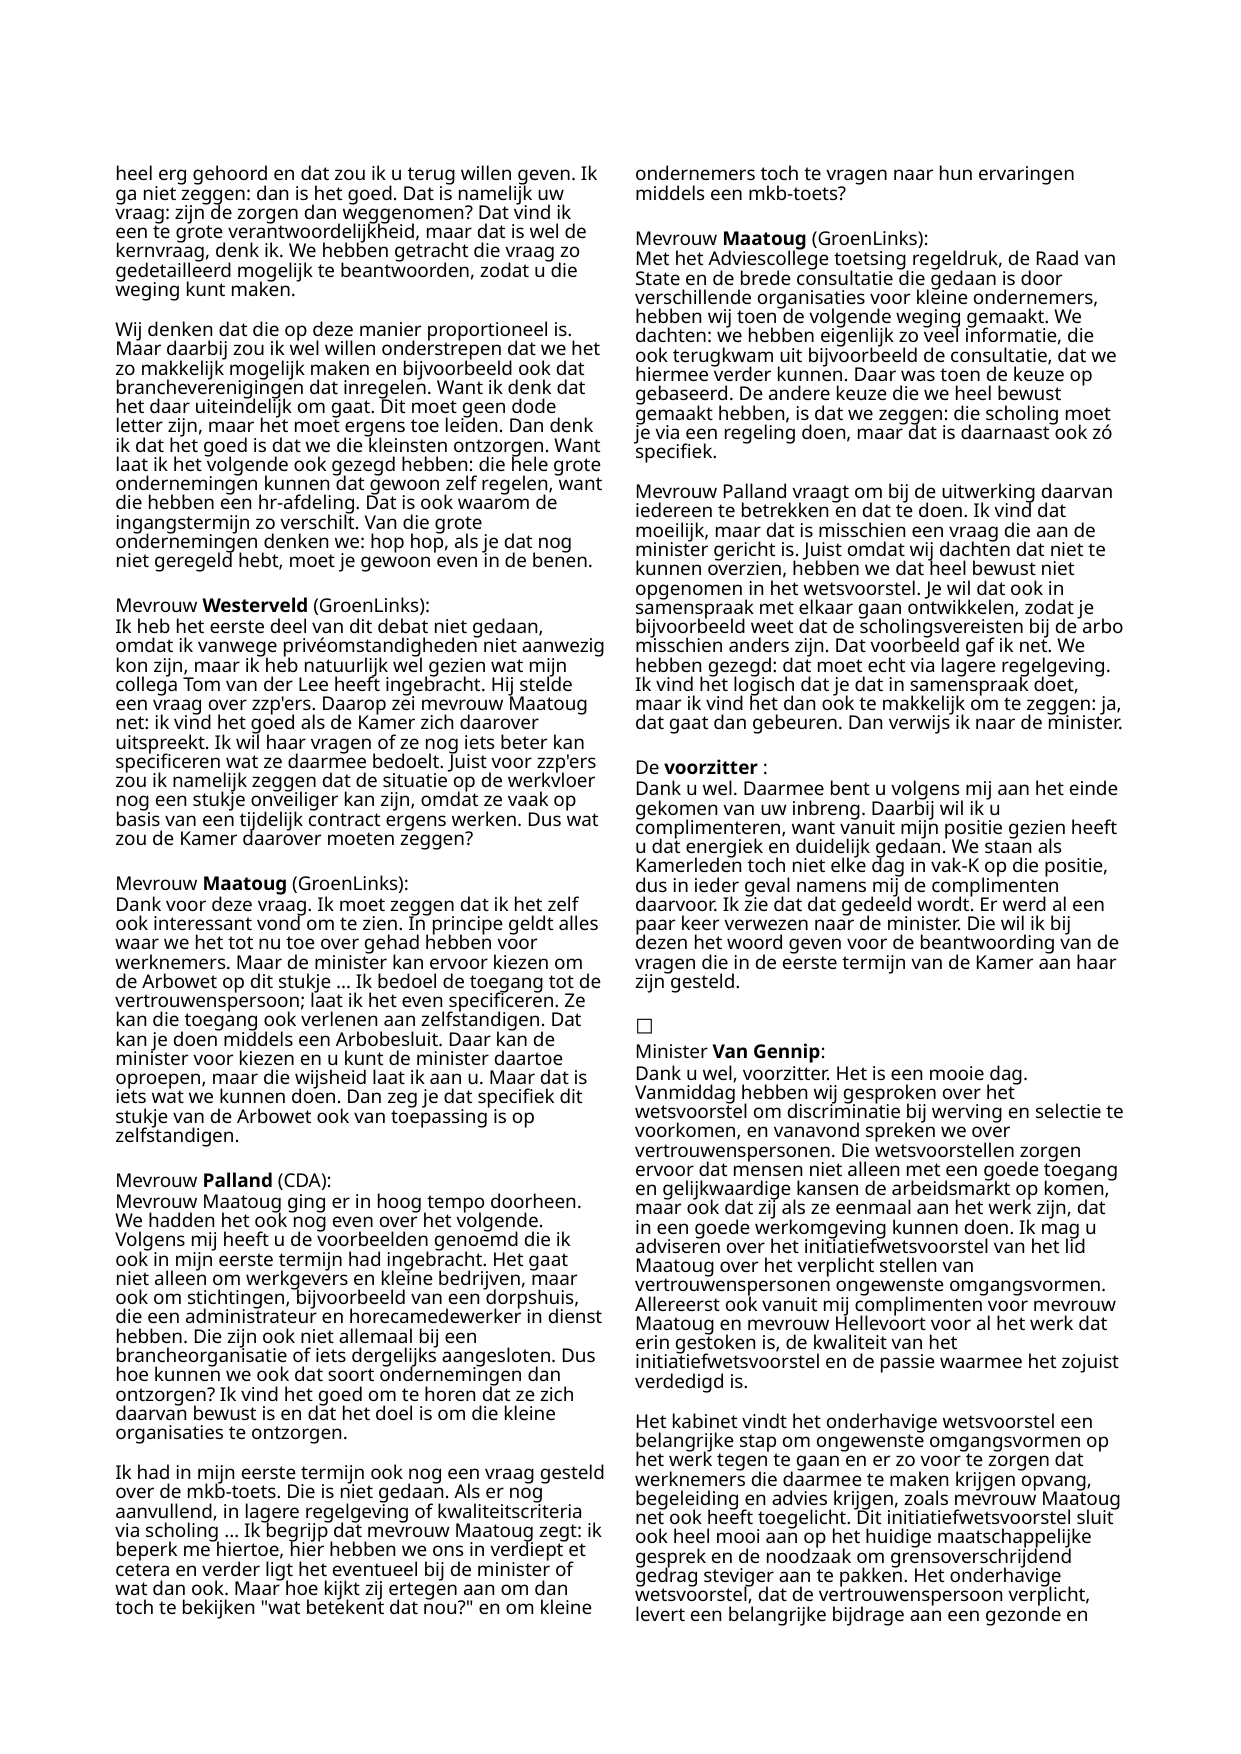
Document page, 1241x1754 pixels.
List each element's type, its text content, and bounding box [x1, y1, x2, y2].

text Mevrouw Maatoug (GroenLinks): [115, 870, 605, 896]
text Het kabinet vindt het onderhavige wetsvoorstel een belangrijke stap om ongewenste omgangsvormen op het werk tegen te gaan en er zo voor te zorgen dat werknemers die daarmee te maken krijgen opvang, begeleiding en advies krijgen, zoals mevrouw Maatoug net ook heeft toegelicht. Dit initiatiefwetsvoorstel sluit ook heel mooi aan op het huidige maatschappelijke gesprek en de noodzaak om grensoverschrijdend gedrag steviger aan te pakken. Het onderhavige wetsvoorstel, dat de vertrouwenspersoon verplicht, levert een belangrijke bijdrage aan een gezonde en [635, 1413, 1125, 1625]
text Wij denken dat die op deze manier proportioneel is. Maar daarbij zou ik wel willen onderstrepen dat we het zo makkelijk mogelijk maken en bijvoorbeeld ook dat brancheverenigingen dat inregelen. Want ik denk dat het daar uiteindelijk om gaat. Dit moet geen dode letter zijn, maar het moet ergens toe leiden. Dan denk ik dat het goed is dat we die kleinsten ontzorgen. Want laat ik het volgende ook gezegd hebben: die hele grote ondernemingen kunnen dat gewoon zelf regelen, want die hebben een hr-afdeling. Dat is ook waarom de ingangstermijn zo verschilt. Van die grote ondernemingen denken we: hop hop, als je dat nog niet geregeld hebt, moet je gewoon even in de benen. [115, 321, 605, 571]
text Mevrouw Maatoug ging er in hoog tempo doorheen. We hadden het ook nog even over het volgende. Volgens mij heeft u de voorbeelden genoemd die ik ook in mijn eerste termijn had ingebracht. Het gaat niet alleen om werkgevers en kleine bedrijven, maar ook om stichtingen, bijvoorbeeld van een dorpshuis, die een administrateur en horecamedewerker in dienst hebben. Die zijn ook niet allemaal bij een brancheorganisatie of iets dergelijks aangesloten. Dus hoe kunnen we ook dat soort ondernemingen dan ontzorgen? Ik vind het goed om te horen dat ze zich daarvan bewust is en dat het doel is om die kleine organisaties te ontzorgen. [115, 1193, 605, 1443]
text Ik had in mijn eerste termijn ook nog een vraag gesteld over de mkb-toets. Die is niet gedaan. Als er nog aanvullend, in lagere regelgeving of kwaliteitscriteria via scholing … Ik begrijp dat mevrouw Maatoug zegt: ik beperk me hiertoe, hier hebben we ons in verdiept et cetera en verder ligt het eventueel bij de minister of wat dan ook. Maar hoe kijkt zij ertegen aan om dan toch te bekijken "wat betekent dat nou?" en om kleine [115, 1464, 605, 1618]
text Mevrouw Palland vraagt om bij de uitwerking daarvan iedereen te betrekken en dat te doen. Ik vind dat moeilijk, maar dat is misschien een vraag die aan de minister gericht is. Juist omdat wij dachten dat niet te kunnen overzien, hebben we dat heel bewust niet opgenomen in het wetsvoorstel. Je wil dat ook in samenspraak met elkaar gaan ontwikkelen, zodat je bijvoorbeeld weet dat de scholingsvereisten bij de arbo misschien anders zijn. Dat voorbeeld gaf ik net. We hebben gezegd: dat moet echt via lagere regelgeving. Ik vind het logisch dat je dat in samenspraak doet, maar ik vind het dan ook te makkelijk om te zeggen: ja, dat gaat dan gebeuren. Dan verwijs ik naar de minister. [635, 483, 1125, 734]
text heel erg gehoord en dat zou ik u terug willen geven. Ik ga niet zeggen: dan is het goed. Dat is namelijk uw vraag: zijn de zorgen dan weggenomen? Dat vind ik een te grote verantwoordelijkheid, maar dat is wel de kernvraag, denk ik. We hebben getracht die vraag zo gedetailleerd mogelijk te beantwoorden, zodat u die weging kunt maken. [115, 165, 605, 300]
text Mevrouw Westerveld (GroenLinks): [115, 592, 605, 618]
text Dank voor deze vraag. Ik moet zeggen dat ik het zelf ook interessant vond om te zien. In principe geldt alles waar we het tot nu toe over gehad hebben voor werknemers. Maar de minister kan ervoor kiezen om de Arbowet op dit stukje … Ik bedoel de toegang tot de vertrouwenspersoon; laat ik het even specificeren. Ze kan die toegang ook verlenen aan zelfstandigen. Dat kan je doen middels een Arbobesluit. Daar kan de minister voor kiezen en u kunt de minister daartoe oproepen, maar die wijsheid laat ik aan u. Maar dat is iets wat we kunnen doen. Dan zeg je dat specifiek dit stukje van de Arbowet ook van toepassing is op zelfstandigen. [115, 896, 605, 1146]
text Ik heb het eerste deel van dit debat niet gedaan, omdat ik vanwege privéomstandigheden niet aanwezig kon zijn, maar ik heb natuurlijk wel gezien wat mijn collega Tom van der Lee heeft ingebracht. Hij stelde een vraag over zzp'ers. Daarop zei mevrouw Maatoug net: ik vind het goed als de Kamer zich daarover uitspreekt. Ik wil haar vragen of ze nog iets beter kan specificeren wat ze daarmee bedoelt. Juist voor zzp'ers zou ik namelijk zeggen dat de situatie op de werkvloer nog een stukje onveiliger kan zijn, omdat ze vaak op basis van een tijdelijk contract ergens werken. Dus wat zou de Kamer daarover moeten zeggen? [115, 618, 605, 849]
text Dank u wel, voorzitter. Het is een mooie dag. Vanmiddag hebben wij gesproken over het wetsvoorstel om discriminatie bij werving en selectie te voorkomen, en vanavond spreken we over vertrouwenspersonen. Die wetsvoorstellen zorgen ervoor dat mensen niet alleen met een goede toegang en gelijkwaardige kansen de arbeidsmarkt op komen, maar ook dat zij als ze eenmaal aan het werk zijn, dat in een goede werkomgeving kunnen doen. Ik mag u adviseren over het initiatiefwetsvoorstel van het lid Maatoug over het verplicht stellen van vertrouwenspersonen ongewenste omgangsvormen. Allereerst ook vanuit mij complimenten voor mevrouw Maatoug en mevrouw Hellevoort voor al het werk dat erin gestoken is, de kwaliteit van het initiatiefwetsvoorstel en de passie waarmee het zojuist verdedigd is. [635, 1064, 1125, 1392]
text Met het Adviescollege toetsing regeldruk, de Raad van State en de brede consultatie die gedaan is door verschillende organisaties voor kleine ondernemers, hebben wij toen de volgende weging gemaakt. We dachten: we hebben eigenlijk zo veel informatie, die ook terugkwam uit bijvoorbeeld de consultatie, dat we hiermee verder kunnen. Daar was toen de keuze op gebaseerd. De andere keuze die we heel bewust gemaakt hebben, is dat we zeggen: die scholing moet je via een regeling doen, maar dat is daarnaast ook zó specifiek. [635, 250, 1125, 462]
text ondernemers toch te vragen naar hun ervaringen middels een mkb-toets? [635, 165, 1125, 204]
text Mevrouw Palland (CDA): [115, 1167, 605, 1193]
text ⬜ [635, 1013, 1125, 1039]
text Mevrouw Maatoug (GroenLinks): [635, 225, 1125, 250]
text De voorzitter : [635, 754, 1125, 780]
text Minister Van Gennip: [635, 1039, 1125, 1064]
text Dank u wel. Daarmee bent u volgens mij aan het einde gekomen van uw inbreng. Daarbij wil ik u complimenteren, want vanuit mijn positie gezien heeft u dat energiek en duidelijk gedaan. We staan als Kamerleden toch niet elke dag in vak-K op die positie, dus in ieder geval namens mij de complimenten daarvoor. Ik zie dat dat gedeeld wordt. Er werd al een paar keer verwezen naar de minister. Die wil ik bij dezen het woord geven voor de beantwoording van de vragen die in de eerste termijn van de Kamer aan haar zijn gesteld. [635, 780, 1125, 992]
